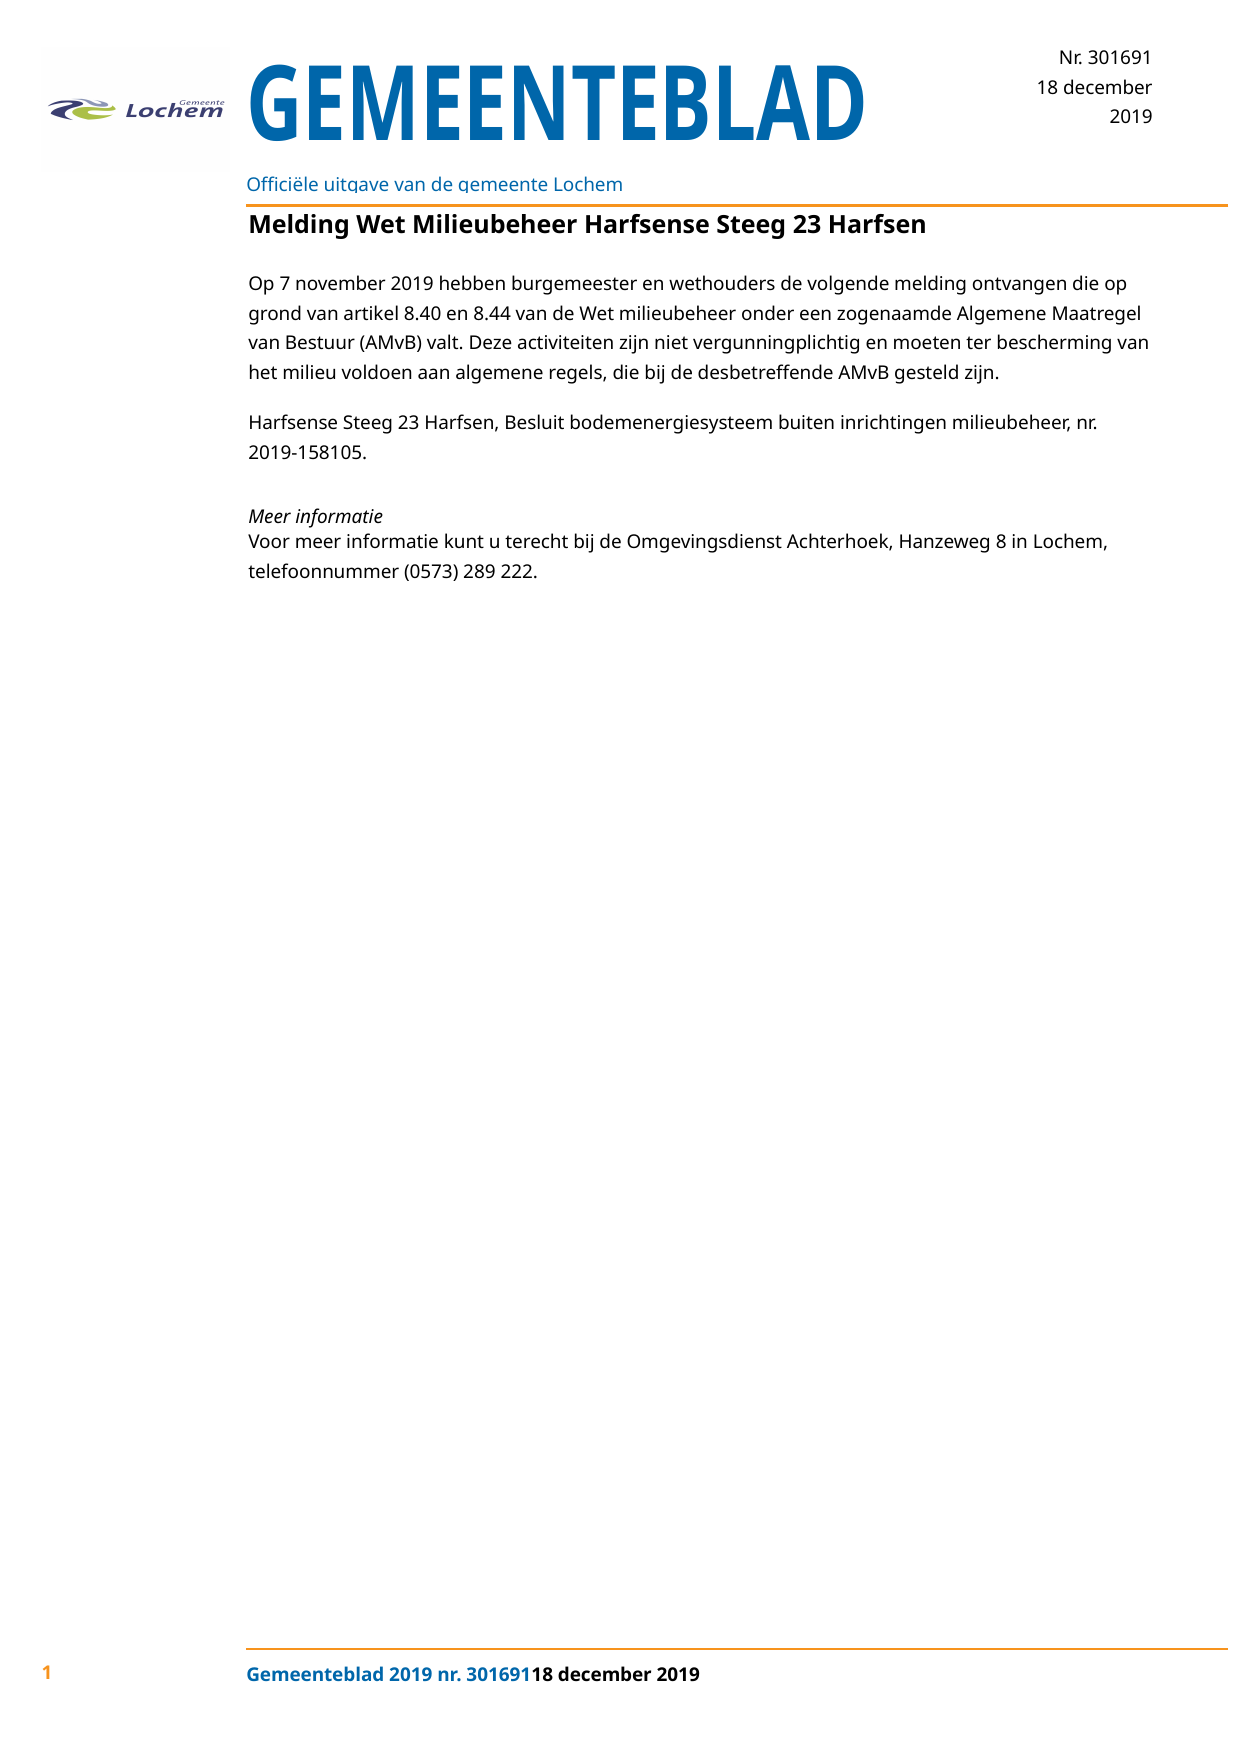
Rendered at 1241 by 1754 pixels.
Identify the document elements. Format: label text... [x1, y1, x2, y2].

text Voor meer informatie kunt u terecht bij de Omgevingsdienst Achterhoek, Hanzeweg 8 in Lochem, telefoonnummer (0573) 289 222. [248, 529, 1152, 584]
text Op 7 november 2019 hebben burgemeester en wethouders de volgende melding ontvangen die op grond van artikel 8.40 en 8.44 van de Wet milieubeheer onder een zogenaamde Algemene Maatregel van Bestuur (AMvB) valt. Deze activiteiten zijn niet vergunningplichtig en moeten ter bescherming van het milieu voldoen aan algemene regels, die bij de desbetreffende AMvB gesteld zijn. [248, 270, 1152, 385]
text Meer informatie [248, 503, 1152, 529]
text Melding Wet Milieubeheer Harfsense Steeg 23 Harfsen [248, 207, 1152, 241]
picture [41, 47, 231, 172]
text Harfsense Steeg 23 Harfsen, Besluit bodemenergiesysteem buiten inrichtingen milieubeheer, nr. 2019-158105. [248, 409, 1152, 465]
